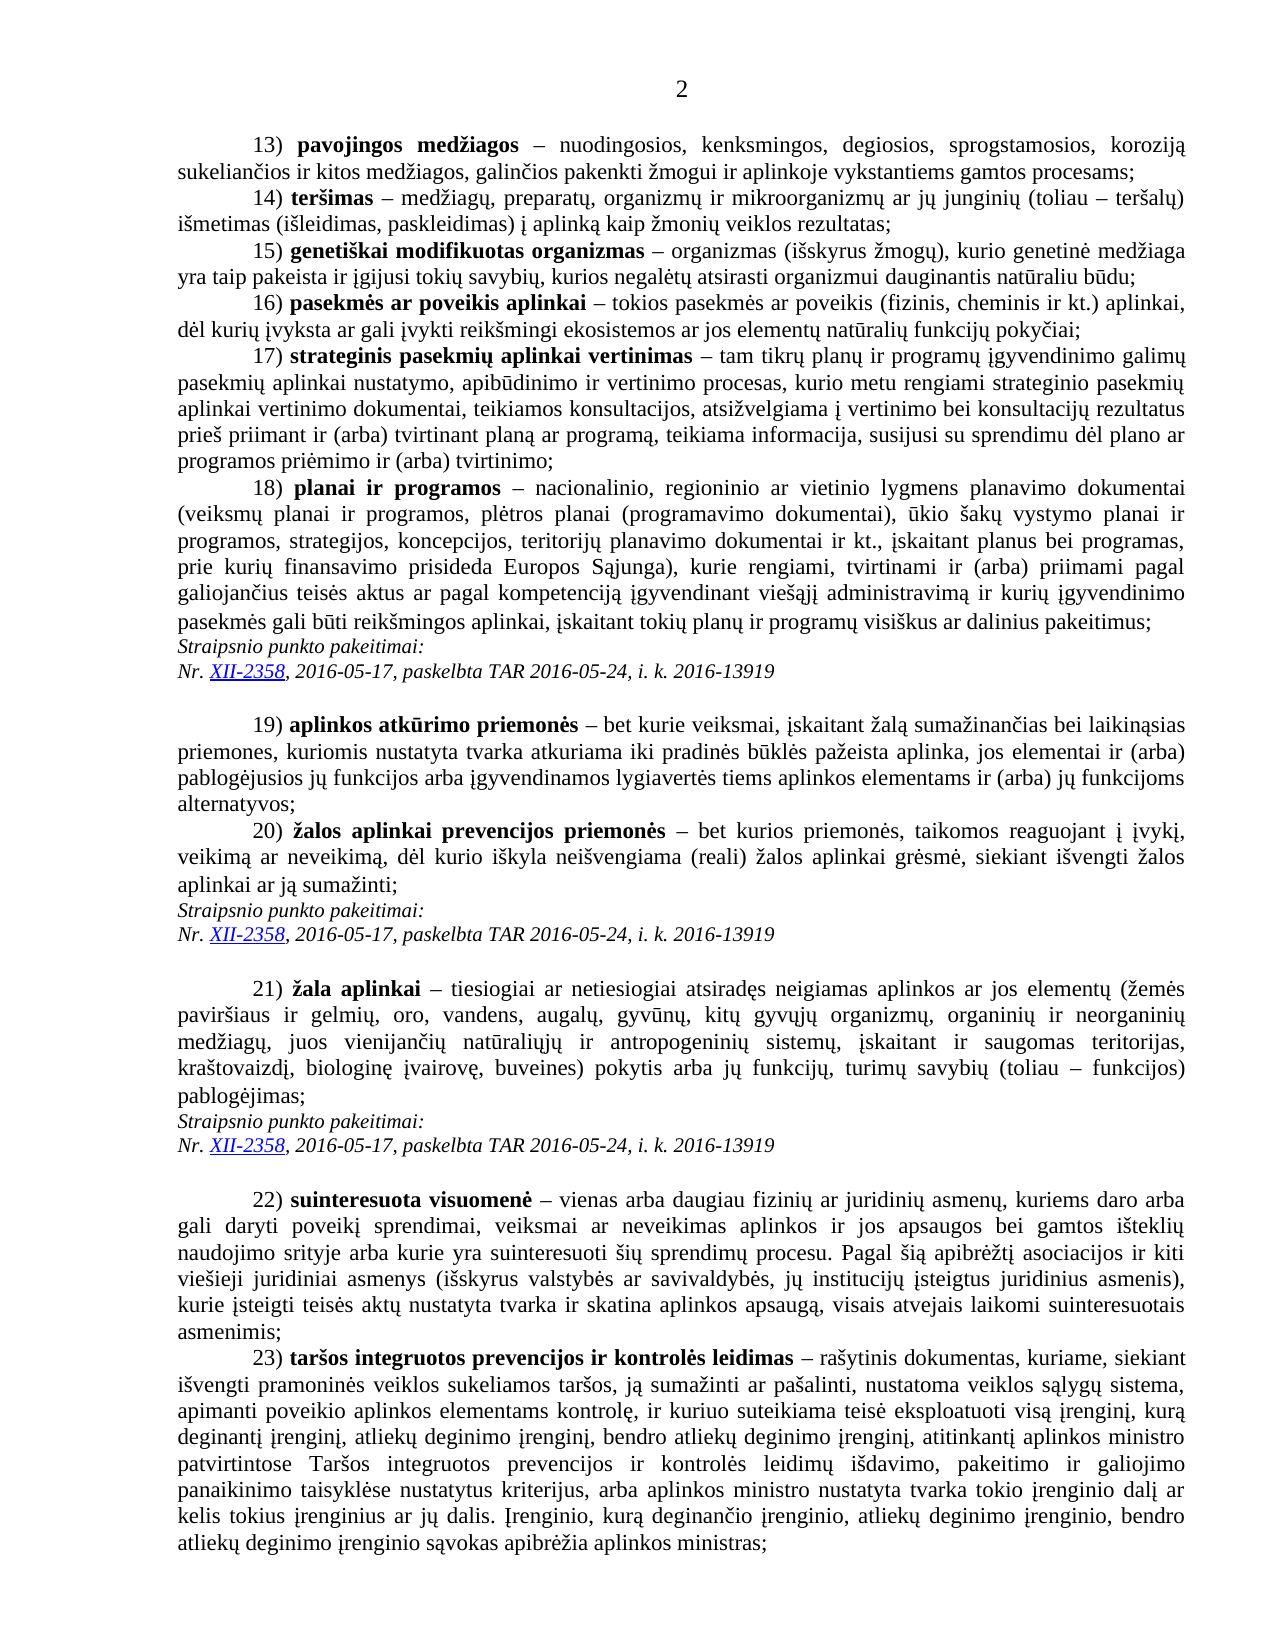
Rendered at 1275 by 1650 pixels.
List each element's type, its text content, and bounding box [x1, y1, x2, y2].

text 18) planai ir programos – nacionalinio, regioninio ar vietinio lygmens planavimo dokumentai (veiksmų planai ir programos, plėtros planai (programavimo dokumentai), ūkio šakų vystymo planai ir programos, strategijos, koncepcijos, teritorijų planavimo dokumentai ir kt., įskaitant planus bei programas, prie kurių finansavimo prisideda Europos Sąjunga), kurie rengiami, tvirtinami ir (arba) priimami pagal galiojančius teisės aktus ar pagal kompetenciją įgyvendinant viešąjį administravimą ir kurių įgyvendinimo pasekmės gali būti reikšmingos aplinkai, įskaitant tokių planų ir programų visiškus ar dalinius pakeitimus; [177, 474, 1186, 634]
text Straipsnio punkto pakeitimai: [177, 1109, 1186, 1133]
text Straipsnio punkto pakeitimai: [177, 634, 1186, 658]
text 21) žala aplinkai – tiesiogiai ar netiesiogiai atsiradęs neigiamas aplinkos ar jos elementų (žemės paviršiaus ir gelmių, oro, vandens, augalų, gyvūnų, kitų gyvųjų organizmų, organinių ir neorganinių medžiagų, juos vienijančių natūraliųjų ir antropogeninių sistemų, įskaitant ir saugomas teritorijas, kraštovaizdį, biologinę įvairovę, buveines) pokytis arba jų funkcijų, turimų savybių (toliau – funkcijos) pablogėjimas; [177, 975, 1186, 1109]
text Straipsnio punkto pakeitimai: [177, 898, 1186, 922]
text 20) žalos aplinkai prevencijos priemonės – bet kurios priemonės, taikomos reaguojant į įvykį, veikimą ar neveikimą, dėl kurio iškyla neišvengiama (reali) žalos aplinkai grėsmė, siekiant išvengti žalos aplinkai ar ją sumažinti; [177, 817, 1186, 898]
text 22) suinteresuota visuomenė – vienas arba daugiau fizinių ar juridinių asmenų, kuriems daro arba gali daryti poveikį sprendimai, veiksmai ar neveikimas aplinkos ir jos apsaugos bei gamtos išteklių naudojimo srityje arba kurie yra suinteresuoti šių sprendimų procesu. Pagal šią apibrėžtį asociacijos ir kiti viešieji juridiniai asmenys (išskyrus valstybės ar savivaldybės, jų institucijų įsteigtus juridinius asmenis), kurie įsteigti teisės aktų nustatyta tvarka ir skatina aplinkos apsaugą, visais atvejais laikomi suinteresuotais asmenimis; [177, 1186, 1186, 1344]
text 16) pasekmės ar poveikis aplinkai – tokios pasekmės ar poveikis (fizinis, cheminis ir kt.) aplinkai, dėl kurių įvyksta ar gali įvykti reikšmingi ekosistemos ar jos elementų natūralių funkcijų pokyčiai; [177, 289, 1186, 342]
text 15) genetiškai modifikuotas organizmas – organizmas (išskyrus žmogų), kurio genetinė medžiaga yra taip pakeista ir įgijusi tokių savybių, kurios negalėtų atsirasti organizmui dauginantis natūraliu būdu; [177, 237, 1186, 289]
text Nr. XII-2358, 2016-05-17, paskelbta TAR 2016-05-24, i. k. 2016-13919 [177, 658, 1186, 683]
text 23) taršos integruotos prevencijos ir kontrolės leidimas – rašytinis dokumentas, kuriame, siekiant išvengti pramoninės veiklos sukeliamos taršos, ją sumažinti ar pašalinti, nustatoma veiklos sąlygų sistema, apimanti poveikio aplinkos elementams kontrolę, ir kuriuo suteikiama teisė eksploatuoti visą įrenginį, kurą deginantį įrenginį, atliekų deginimo įrenginį, bendro atliekų deginimo įrenginį, atitinkantį aplinkos ministro patvirtintose Taršos integruotos prevencijos ir kontrolės leidimų išdavimo, pakeitimo ir galiojimo panaikinimo taisyklėse nustatytus kriterijus, arba aplinkos ministro nustatyta tvarka tokio įrenginio dalį ar kelis tokius įrenginius ar jų dalis. Įrenginio, kurą deginančio įrenginio, atliekų deginimo įrenginio, bendro atliekų deginimo įrenginio sąvokas apibrėžia aplinkos ministras; [177, 1344, 1186, 1555]
text 17) strateginis pasekmių aplinkai vertinimas – tam tikrų planų ir programų įgyvendinimo galimų pasekmių aplinkai nustatymo, apibūdinimo ir vertinimo procesas, kurio metu rengiami strateginio pasekmių aplinkai vertinimo dokumentai, teikiamos konsultacijos, atsižvelgiama į vertinimo bei konsultacijų rezultatus prieš priimant ir (arba) tvirtinant planą ar programą, teikiama informacija, susijusi su sprendimu dėl plano ar programos priėmimo ir (arba) tvirtinimo; [177, 342, 1186, 474]
text 19) aplinkos atkūrimo priemonės – bet kurie veiksmai, įskaitant žalą sumažinančias bei laikinąsias priemones, kuriomis nustatyta tvarka atkuriama iki pradinės būklės pažeista aplinka, jos elementai ir (arba) pablogėjusios jų funkcijos arba įgyvendinamos lygiavertės tiems aplinkos elementams ir (arba) jų funkcijoms alternatyvos; [177, 711, 1186, 817]
text Nr. XII-2358, 2016-05-17, paskelbta TAR 2016-05-24, i. k. 2016-13919 [177, 1133, 1186, 1157]
text 13) pavojingos medžiagos – nuodingosios, kenksmingos, degiosios, sprogstamosios, koroziją sukeliančios ir kitos medžiagos, galinčios pakenkti žmogui ir aplinkoje vykstantiems gamtos procesams; [177, 131, 1186, 184]
text 14) teršimas – medžiagų, preparatų, organizmų ir mikroorganizmų ar jų junginių (toliau – teršalų) išmetimas (išleidimas, paskleidimas) į aplinką kaip žmonių veiklos rezultatas; [177, 184, 1186, 237]
text Nr. XII-2358, 2016-05-17, paskelbta TAR 2016-05-24, i. k. 2016-13919 [177, 922, 1186, 946]
